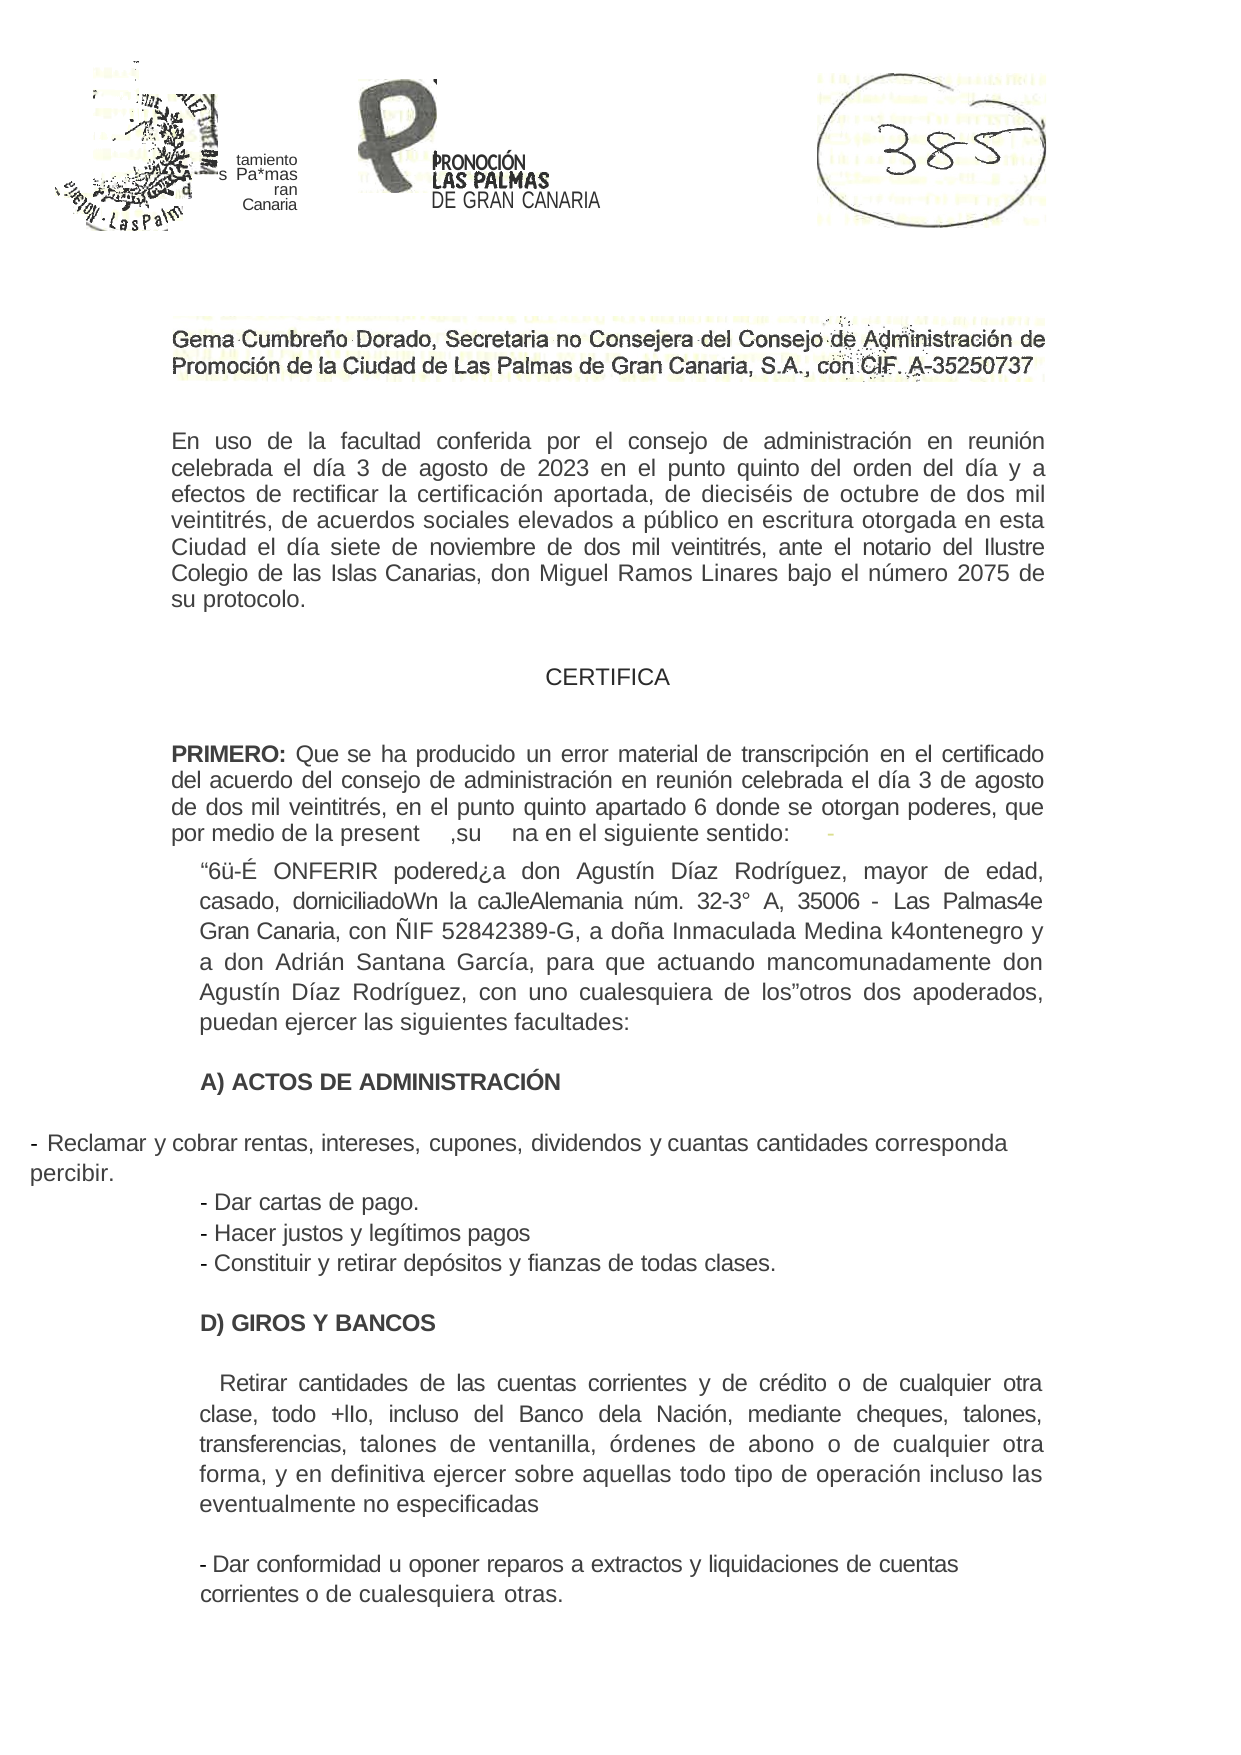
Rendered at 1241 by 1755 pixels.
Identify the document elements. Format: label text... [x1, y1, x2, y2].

text CERTIFICA [29, 663, 1186, 691]
text D) GIROS Y BANCOS [200, 1309, 1211, 1337]
list Hacer justos y legítimos pagos [200, 1218, 1211, 1246]
list Dar cartas de pago. [200, 1188, 1211, 1216]
text DE GRAN CANARIA [431, 186, 817, 214]
text Retirar cantidades de las cuentas corrientes y de crédito o de cualquier otra clase, todo +lIo, incluso del Banco dela Nación, mediante cheques, talones, transferencias, talones de ventanilla, órdenes de abono o de cualquier otra forma, y en definitiva ejercer sobre aquellas todo tipo de operación incluso las eventualmente no especificadas [199, 1369, 1044, 1518]
text tamiento s Pa*mas ran Canaria [214, 154, 298, 214]
text En uso de la facultad conferida por el consejo de administración en reunión celebrada el día 3 de agosto de 2023 en el punto quinto del orden del día y a efectos de rectificar la certificación aportada, de dieciséis de octubre de dos mil veintitrés, de acuerdos sociales elevados a público en escritura otorgada en esta Ciudad el día siete de noviembre de dos mil veintitrés, ante el notario del Ilustre Colegio de las Islas Canarias, don Miguel Ramos Linares bajo el número 2075 de su protocolo. [171, 429, 1046, 613]
text A) ACTOS DE ADMINISTRACIÓN [200, 1068, 1211, 1096]
text [1047, 186, 1211, 214]
list Constituir y retirar depósitos y fianzas de todas clases. [200, 1249, 1211, 1277]
list Dar conformidad u oponer reparos a extractos y liquidaciones de cuentas corrientes o de cualesquiera otras. [199, 1550, 1042, 1608]
list Reclamar y cobrar rentas, intereses, cupones, dividendos y cuantas cantidades corresponda percibir. [29, 1129, 1042, 1186]
text PRIMERO: Que se ha producido un error material de transcripción en el certificado del acuerdo del consejo de administración en reunión celebrada el día 3 de agosto de dos mil veintitrés, en el punto quinto apartado 6 donde se otorgan poderes, que por medio de la present ,su na en el siguiente sentido: - [171, 741, 1045, 846]
text “6ü-É ONFERIR podered¿a don Agustín Díaz Rodríguez, mayor de edad, casado, dorniciliadoWn la caJleAlemania núm. 32-3° A, 35006 - Las Palmas4e Gran Canaria, con ÑIF 52842389-G, a doña Inmaculada Medina k4ontenegro y a don Adrián Santana García, para que actuando mancomunadamente don Agustín Díaz Rodríguez, con uno cualesquiera de los”otros dos apoderados, puedan ejercer las siguientes facultades: [199, 857, 1044, 1036]
